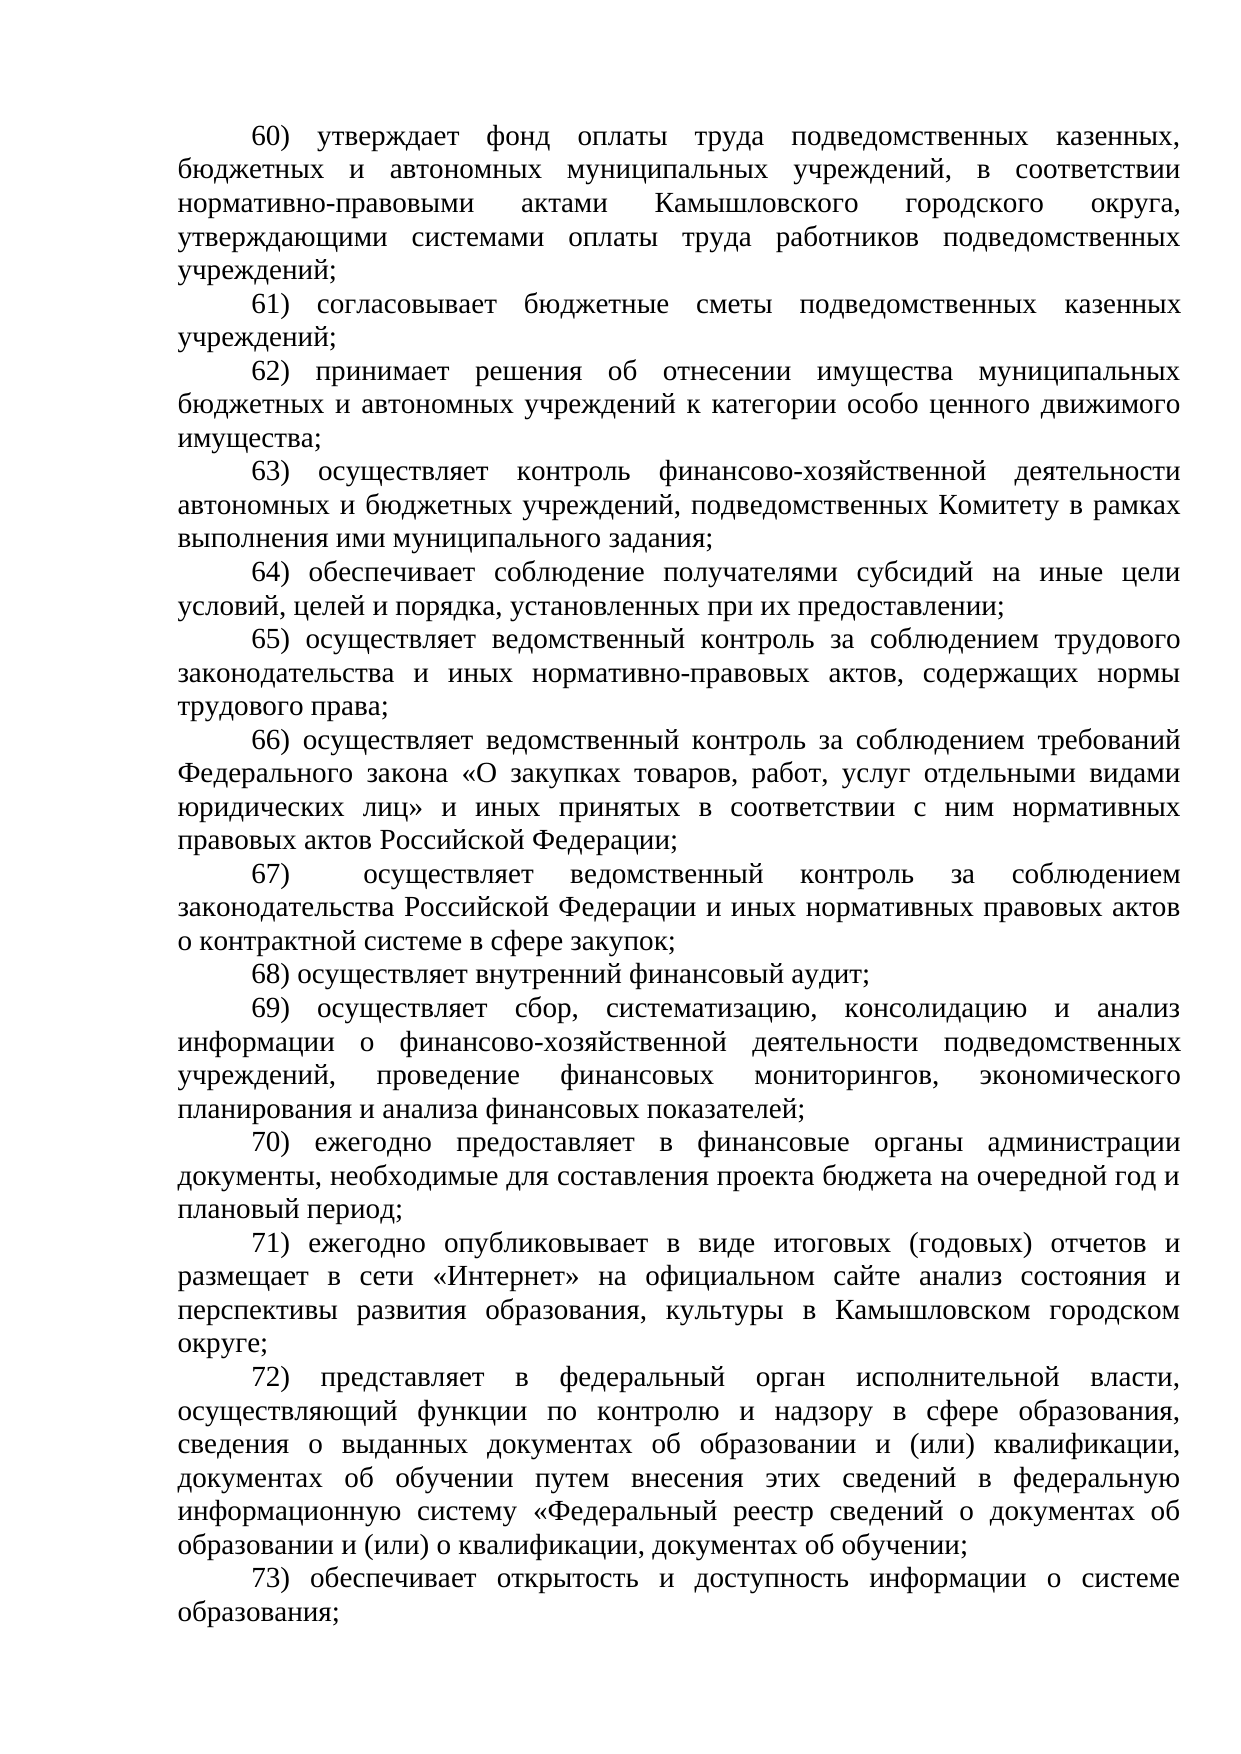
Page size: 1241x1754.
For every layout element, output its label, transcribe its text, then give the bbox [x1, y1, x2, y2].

text 72) представляет в федеральный орган исполнительной власти, осуществляющий функции по контролю и надзору в сфере образования, сведения о выданных документах об образовании и (или) квалификации, документах об обучении путем внесения этих сведений в федеральную информационную систему «Федеральный реестр сведений о документах об образовании и (или) о квалификации, документах об обучении; [177, 1359, 1181, 1560]
text 73) обеспечивает открытость и доступность информации о системе образования; [177, 1560, 1181, 1627]
text 64) обеспечивает соблюдение получателями субсидий на иные цели условий, целей и порядка, установленных при их предоставлении; [177, 554, 1181, 621]
text 62) принимает решения об отнесении имущества муниципальных бюджетных и автономных учреждений к категории особо ценного движимого имущества; [177, 353, 1181, 453]
text 71) ежегодно опубликовывает в виде итоговых (годовых) отчетов и размещает в сети «Интернет» на официальном сайте анализ состояния и перспективы развития образования, культуры в Камышловском городском округе; [177, 1225, 1181, 1359]
text 65) осуществляет ведомственный контроль за соблюдением трудового законодательства и иных нормативно-правовых актов, содержащих нормы трудового права; [177, 621, 1181, 722]
text 68) осуществляет внутренний финансовый аудит; [177, 957, 1181, 990]
text 63) осуществляет контроль финансово-хозяйственной деятельности автономных и бюджетных учреждений, подведомственных Комитету в рамках выполнения ими муниципального задания; [177, 453, 1181, 554]
text 70) ежегодно предоставляет в финансовые органы администрации документы, необходимые для составления проекта бюджета на очередной год и плановый период; [177, 1124, 1181, 1225]
text 66) осуществляет ведомственный контроль за соблюдением требований Федерального закона «О закупках товаров, работ, услуг отдельными видами юридических лиц» и иных принятых в соответствии с ним нормативных правовых актов Российской Федерации; [177, 722, 1181, 856]
text 67) осуществляет ведомственный контроль за соблюдением законодательства Российской Федерации и иных нормативных правовых актов о контрактной системе в сфере закупок; [177, 856, 1181, 957]
text 60) утверждает фонд оплаты труда подведомственных казенных, бюджетных и автономных муниципальных учреждений, в соответствии нормативно-правовыми актами Камышловского городского округа, утверждающими системами оплаты труда работников подведомственных учреждений; [177, 118, 1181, 286]
text 61) согласовывает бюджетные сметы подведомственных казенных учреждений; [177, 286, 1181, 353]
text 69) осуществляет сбор, систематизацию, консолидацию и анализ информации о финансово-хозяйственной деятельности подведомственных учреждений, проведение финансовых мониторингов, экономического планирования и анализа финансовых показателей; [177, 990, 1181, 1124]
